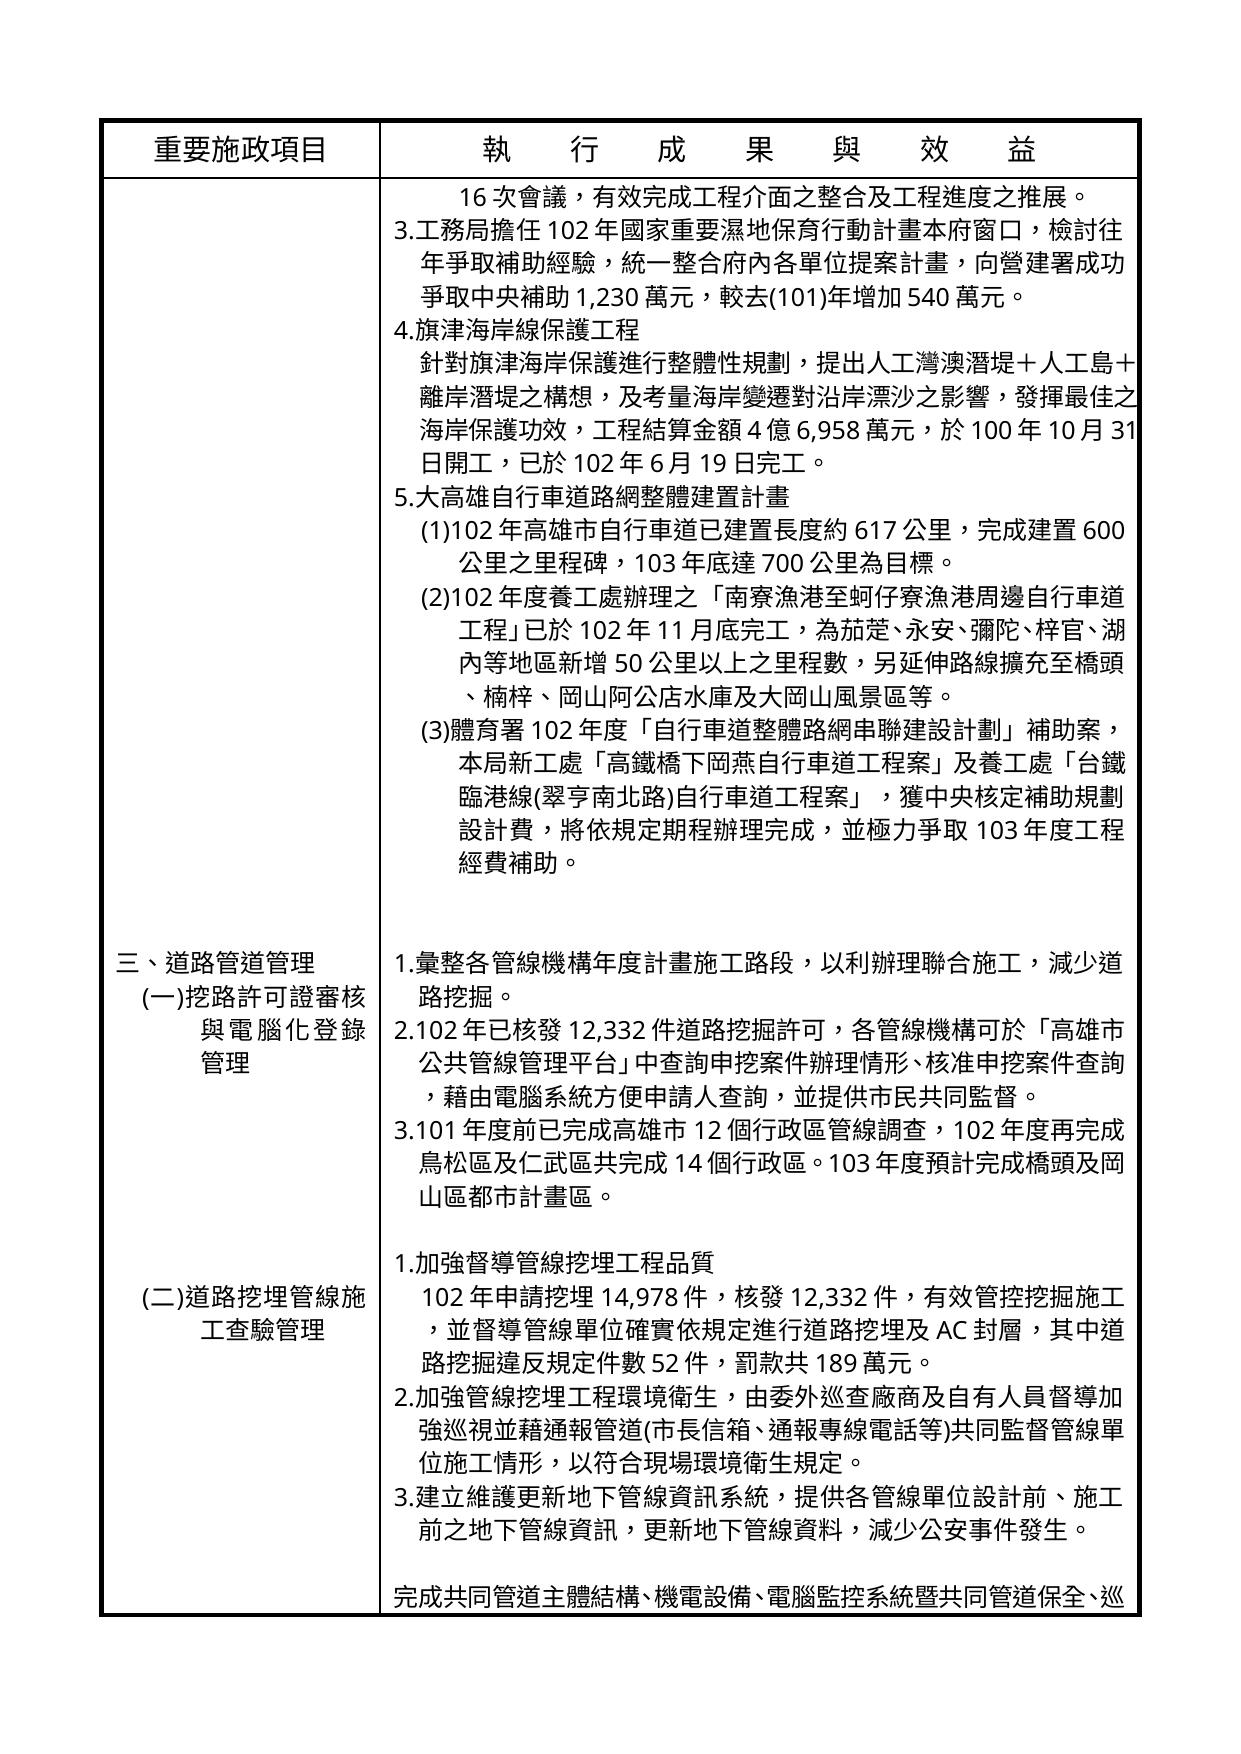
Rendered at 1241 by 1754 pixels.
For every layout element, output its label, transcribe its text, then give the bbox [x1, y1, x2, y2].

table_header 執 行 成 果 與 效 益 [381, 123, 1137, 177]
table_cell 三、道路管道管理 (一)挖路許可證審核與電腦化登錄管理 (二)道路挖埋管線施工查驗管理 [104, 179, 379, 1613]
table_header 重要施政項目 [104, 123, 379, 177]
table_cell 16次會議，有效完成工程介面之整合及工程進度之推展。 3.工務局擔任102年國家重要濕地保育行動計畫本府窗口，檢討往年爭取補助經驗，統一整合府內各單位提案計畫，向營建署成功爭取中央補助1,230萬元，較去(101)年增加540萬元。 4.旗津海岸線保護工程 針對旗津海岸保護進行整體性規劃，提出人工灣澳潛堤＋人工島＋離岸潛堤之構想，及考量海岸變遷對沿岸漂沙之影響，發揮最佳之海岸保護功效，工程結算金額4億6,958萬元，於100年10月31日開工，已於102年6月19日完工。 5.大高雄自行車道路網整體建置計畫 (1)102年高雄市自行車道已建置長度約617公里，完成建置600公里之里程碑，103年底達700公里為目標。 (2)102年度養工處辦理之「南寮漁港至蚵仔寮漁港周邊自行車道工程」已於102年11月底完工，為茄萣、永安、彌陀、梓官、湖內等地區新增50公里以上之里程數，另延伸路線擴充至橋頭、楠梓、岡山阿公店水庫及大岡山風景區等。 (3)體育署102年度「自行車道整體路網串聯建設計劃」補助案，本局新工處「高鐵橋下岡燕自行車道工程案」及養工處「台鐵臨港線(翠亨南北路)自行車道工程案」，獲中央核定補助規劃設計費，將依規定期程辦理完成，並極力爭取103年度工程經費補助。 1.彙整各管線機構年度計畫施工路段，以利辦理聯合施工，減少道路挖掘。 2.102年已核發12,332件道路挖掘許可，各管線機構可於「高雄市公共管線管理平台」中查詢申挖案件辦理情形、核准申挖案件查詢，藉由電腦系統方便申請人查詢，並提供市民共同監督。 3.101年度前已完成高雄市12個行政區管線調查，102年度再完成鳥松區及仁武區共完成14個行政區。103年度預計完成橋頭及岡山區都市計畫區。 1.加強督導管線挖埋工程品質 102年申請挖埋14,978件，核發12,332件，有效管控挖掘施工，並督導管線單位確實依規定進行道路挖埋及AC封層，其中道路挖掘違反規定件數52件，罰款共189萬元。 2.加強管線挖埋工程環境衛生，由委外巡查廠商及自有人員督導加強巡視並藉通報管道(市長信箱、通報專線電話等)共同監督管線單位施工情形，以符合現場環境衛生規定。 3.建立維護更新地下管線資訊系統，提供各管線單位設計前、施工前之地下管線資訊，更新地下管線資料，減少公安事件發生。 完成共同管道主體結構、機電設備、電腦監控系統暨共同管道保全、巡 [381, 179, 1137, 1613]
